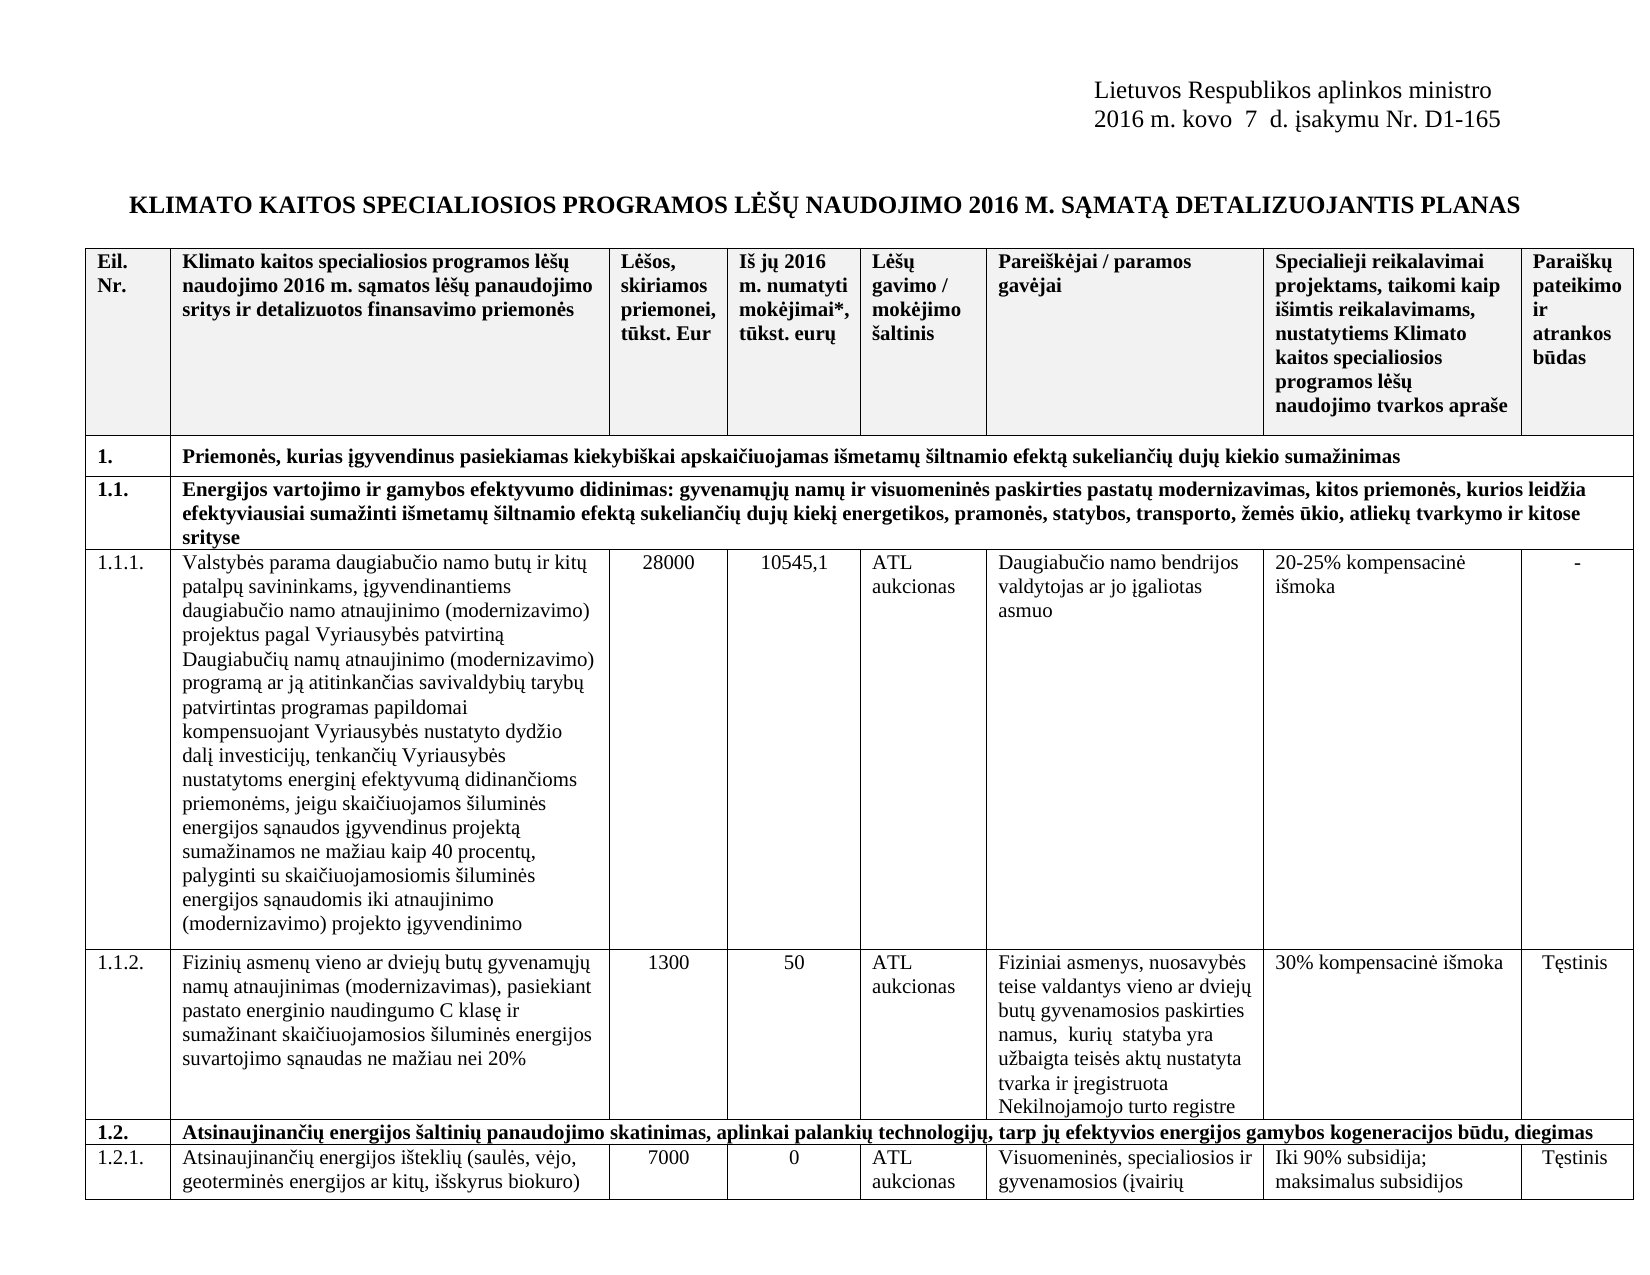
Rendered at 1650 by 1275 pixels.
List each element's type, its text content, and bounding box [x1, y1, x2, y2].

table_header Iš jų 2016 m. numatyti mokėjimai*, tūkst. eurų [728, 249, 860, 435]
table_cell Energijos vartojimo ir gamybos efektyvumo didinimas: gyvenamųjų namų ir visuomeninės paskirties pastatų modernizavimas, kitos priemonės, kurios leidžia efektyviausiai sumažinti išmetamų šiltnamio efektą sukeliančių dujų kiekį energetikos, pramonės, statybos, transporto, žemės ūkio, atliekų tvarkymo ir kitose srityse [171, 477, 1633, 549]
table_cell ATL aukcionas [861, 550, 986, 949]
table_cell Tęstinis [1522, 950, 1633, 1118]
table_cell 1.1. [86, 477, 170, 549]
table_cell Daugiabučio namo bendrijos valdytojas ar jo įgaliotas asmuo [987, 550, 1263, 949]
table_cell 1.2. [86, 1120, 170, 1144]
table_header Eil. Nr. [86, 249, 170, 435]
table_cell Priemonės, kurias įgyvendinus pasiekiamas kiekybiškai apskaičiuojamas išmetamų šiltnamio efektą sukeliančių dujų kiekio sumažinimas [171, 436, 1633, 476]
table_cell 1.2.1. [86, 1145, 170, 1199]
table_cell 0 [728, 1145, 860, 1199]
table_cell 30% kompensacinė išmoka [1264, 950, 1521, 1118]
table_cell ATL aukcionas [861, 950, 986, 1118]
table_header Lėšų gavimo / mokėjimo šaltinis [861, 249, 986, 435]
table_cell 1.1.2. [86, 950, 170, 1118]
table_header Klimato kaitos specialiosios programos lėšų naudojimo 2016 m. sąmatos lėšų panaudojimo sritys ir detalizuotos finansavimo priemonės [171, 249, 609, 435]
table_cell Iki 90% subsidija; maksimalus subsidijos [1264, 1145, 1521, 1199]
table_cell 1.1.1. [86, 550, 170, 949]
table_cell 1. [86, 436, 170, 476]
table_cell 10545,1 [728, 550, 860, 949]
table_header Paraiškų pateikimo ir atrankos būdas [1522, 249, 1633, 435]
table_header Lėšos, skiriamos priemonei, tūkst. Eur [610, 249, 727, 435]
table_cell Valstybės parama daugiabučio namo butų ir kitų patalpų savininkams, įgyvendinantiems daugiabučio namo atnaujinimo (modernizavimo) projektus pagal Vyriausybės patvirtiną Daugiabučių namų atnaujinimo (modernizavimo) programą ar ją atitinkančias savivaldybių tarybų patvirtintas programas papildomai kompensuojant Vyriausybės nustatyto dydžio dalį investicijų, tenkančių Vyriausybės nustatytoms energinį efektyvumą didinančioms priemonėms, jeigu skaičiuojamos šiluminės energijos sąnaudos įgyvendinus projektą sumažinamos ne mažiau kaip 40 procentų, palyginti su skaičiuojamosiomis šiluminės energijos sąnaudomis iki atnaujinimo (modernizavimo) projekto įgyvendinimo [171, 550, 609, 949]
table_cell 1300 [610, 950, 727, 1118]
table_cell 7000 [610, 1145, 727, 1199]
table_cell Fiziniai asmenys, nuosavybės teise valdantys vieno ar dviejų butų gyvenamosios paskirties namus, kurių statyba yra užbaigta teisės aktų nustatyta tvarka ir įregistruota Nekilnojamojo turto registre [987, 950, 1263, 1118]
table_header Pareiškėjai / paramos gavėjai [987, 249, 1263, 435]
table_cell Fizinių asmenų vieno ar dviejų butų gyvenamųjų namų atnaujinimas (modernizavimas), pasiekiant pastato energinio naudingumo C klasę ir sumažinant skaičiuojamosios šiluminės energijos suvartojimo sąnaudas ne mažiau nei 20% [171, 950, 609, 1118]
table_cell Visuomeninės, specialiosios ir gyvenamosios (įvairių [987, 1145, 1263, 1199]
table_cell Atsinaujinančių energijos išteklių (saulės, vėjo, geoterminės energijos ar kitų, išskyrus biokuro) [171, 1145, 609, 1199]
text Lietuvos Respublikos aplinkos ministro [1094, 75, 1575, 104]
table_cell ATL aukcionas [861, 1145, 986, 1199]
table_cell - [1522, 550, 1633, 949]
text 2016 m. kovo 7 d. įsakymu Nr. D1-165 [1094, 104, 1575, 132]
table_header Specialieji reikalavimai projektams, taikomi kaip išimtis reikalavimams, nustatytiems Klimato kaitos specialiosios programos lėšų naudojimo tvarkos apraše [1264, 249, 1521, 435]
table_cell Atsinaujinančių energijos šaltinių panaudojimo skatinimas, aplinkai palankių technologijų, tarp jų efektyvios energijos gamybos kogeneracijos būdu, diegimas [171, 1120, 1633, 1144]
table_cell Tęstinis [1522, 1145, 1633, 1199]
text KLIMATO KAITOS SPECIALIOSIOS PROGRAMOS LĖŠŲ NAUDOJIMO 2016 M. SĄMATĄ DETALIZUOJANTIS PLANAS [75, 190, 1575, 219]
table_cell 50 [728, 950, 860, 1118]
table_cell 28000 [610, 550, 727, 949]
table_cell 20-25% kompensacinė išmoka [1264, 550, 1521, 949]
